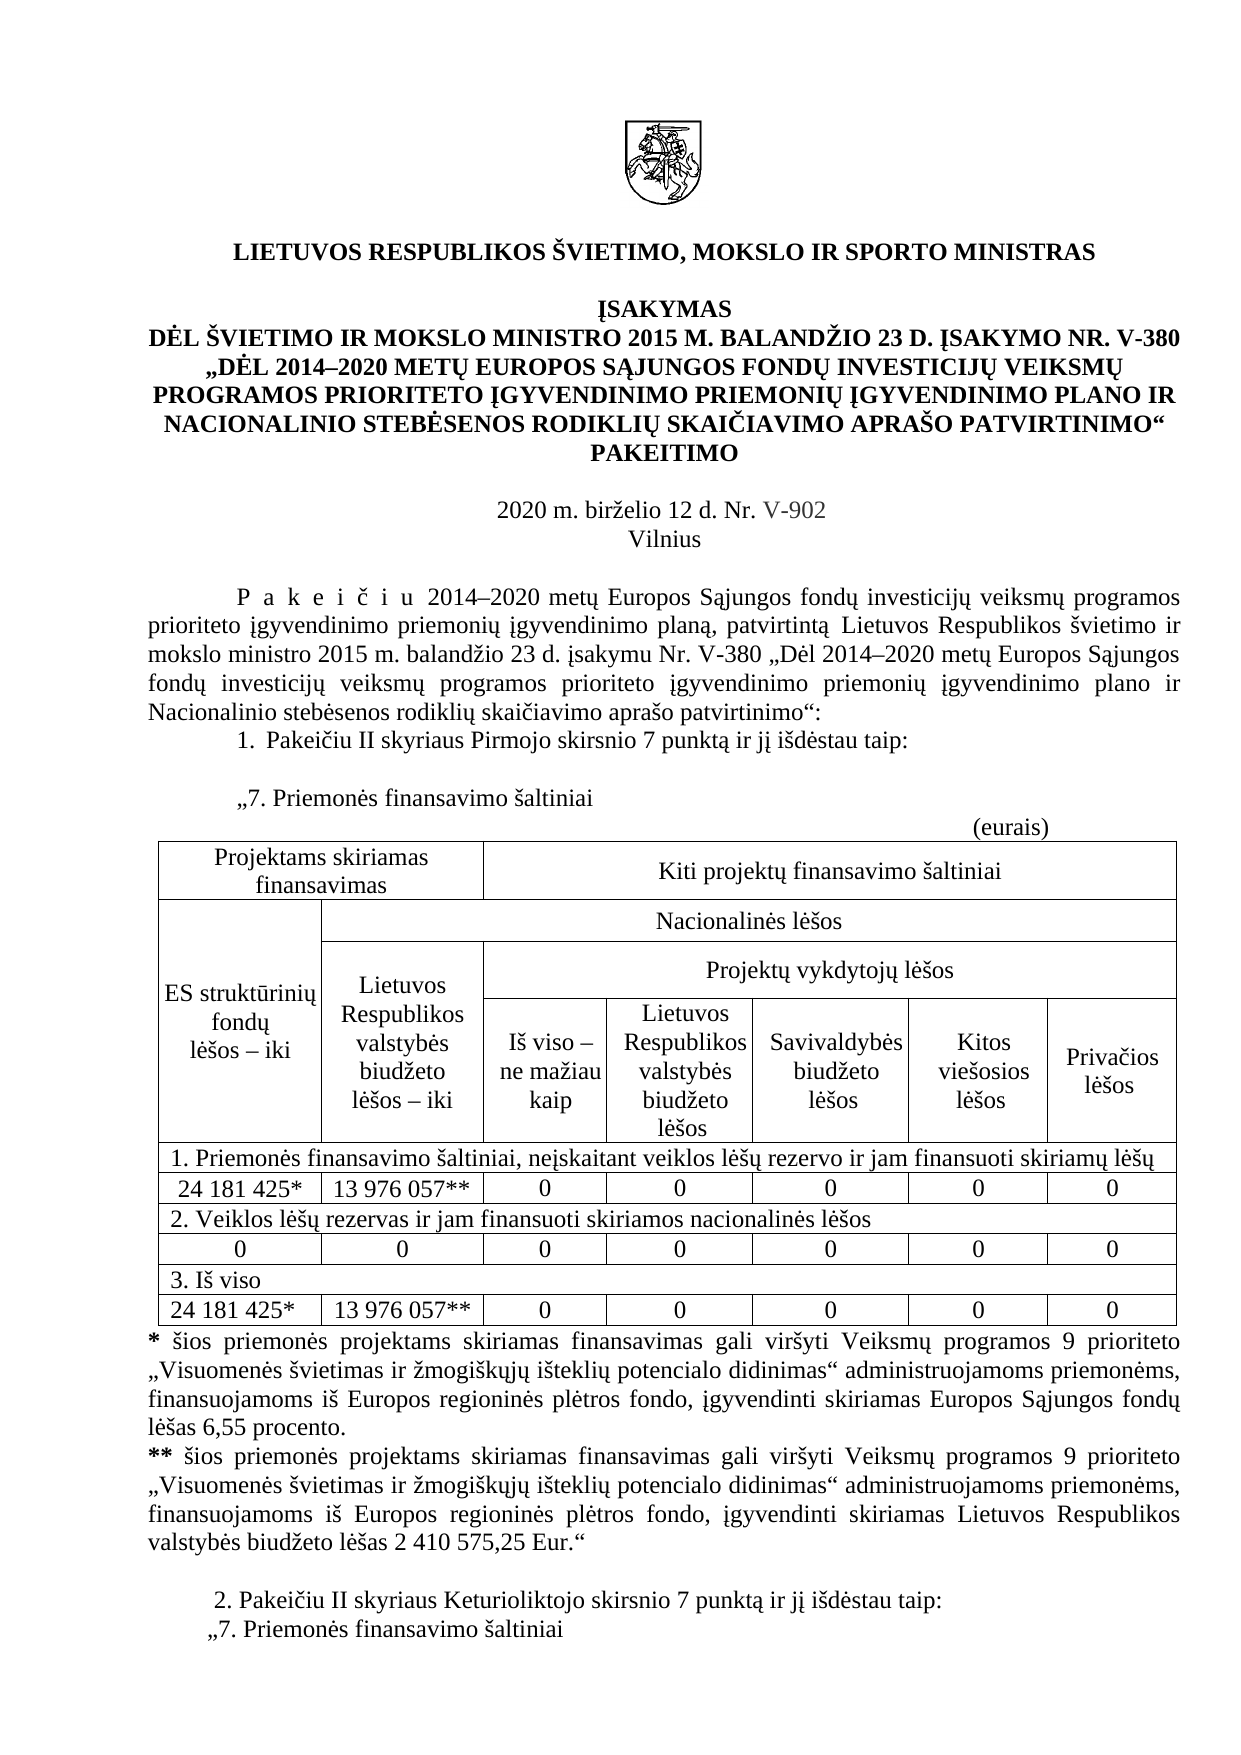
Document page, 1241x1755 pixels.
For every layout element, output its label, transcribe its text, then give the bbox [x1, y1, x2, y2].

text „7. Priemonės finansavimo šaltiniai [148, 783, 1181, 812]
table_cell ES struktūrinių fondų lėšos – iki [159, 900, 321, 1142]
table_cell 0 [607, 1173, 752, 1203]
table_cell 13 976 057** [322, 1173, 483, 1203]
table_cell 13 976 057** [322, 1295, 483, 1325]
table_cell 24 181 425* [159, 1295, 321, 1325]
text 1. Pakeičiu II skyriaus Pirmojo skirsnio 7 punktą ir jį išdėstau taip: [148, 726, 1181, 754]
table_cell Lietuvos Respublikos valstybės biudžeto lėšos – iki [322, 942, 483, 1142]
table_cell Kitos viešosios lėšos [909, 999, 1047, 1142]
table_cell 0 [753, 1234, 908, 1264]
table_cell Nacionalinės lėšos [322, 900, 1176, 941]
text Vilnius [148, 524, 1181, 553]
table_cell 0 [909, 1234, 1047, 1264]
text „7. Priemonės finansavimo šaltiniai [207, 1614, 1181, 1642]
table_cell 0 [484, 1234, 606, 1264]
table_cell Savivaldybės biudžeto lėšos [753, 999, 908, 1142]
table_cell 2. Veiklos lėšų rezervas ir jam finansuoti skiriamos nacionalinės lėšos [159, 1204, 1176, 1233]
table_cell 0 [322, 1234, 483, 1264]
text * šios priemonės projektams skiriamas finansavimas gali viršyti Veiksmų programos 9 prioriteto „Visuomenės švietimas ir žmogiškųjų išteklių potencialo didinimas“ administruojamoms priemonėms, finansuojamoms iš Europos regioninės plėtros fondo, įgyvendinti skiriamas Europos Sąjungos fondų lėšas 6,55 procento. [148, 1326, 1181, 1441]
table_cell 0 [484, 1173, 606, 1203]
text 2020 m. birželio 12 d. Nr. V-902 [148, 496, 1181, 524]
table_cell 0 [909, 1173, 1047, 1203]
table_cell 0 [159, 1234, 321, 1264]
table_cell 0 [1048, 1173, 1176, 1203]
text (eurais) [898, 812, 1181, 841]
table_cell 0 [909, 1295, 1047, 1325]
table_cell 0 [753, 1295, 908, 1325]
table_cell 0 [753, 1173, 908, 1203]
table_cell Lietuvos Respublikos valstybės biudžeto lėšos [607, 999, 752, 1142]
table_cell 3. Iš viso [159, 1265, 1176, 1294]
text ** šios priemonės projektams skiriamas finansavimas gali viršyti Veiksmų programos 9 prioriteto „Visuomenės švietimas ir žmogiškųjų išteklių potencialo didinimas“ administruojamoms priemonėms, finansuojamoms iš Europos regioninės plėtros fondo, įgyvendinti skiriamas Lietuvos Respublikos valstybės biudžeto lėšas 2 410 575,25 Eur.“ [148, 1441, 1181, 1556]
table_cell 24 181 425* [159, 1173, 321, 1203]
table_cell 0 [607, 1295, 752, 1325]
text P a k e i č i u 2014–2020 metų Europos Sąjungos fondų investicijų veiksmų programos prioriteto įgyvendinimo priemonių įgyvendinimo planą, patvirtintą Lietuvos Respublikos švietimo ir mokslo ministro 2015 m. balandžio 23 d. įsakymu Nr. V-380 „Dėl 2014–2020 metų Europos Sąjungos fondų investicijų veiksmų programos prioriteto įgyvendinimo priemonių įgyvendinimo plano ir Nacionalinio stebėsenos rodiklių skaičiavimo aprašo patvirtinimo“: [148, 582, 1181, 726]
text LIETUVOS RESPUBLIKOS ŠVIETIMO, MOKSLO IR SPORTO MINISTRAS [148, 237, 1181, 266]
table_header Projektams skiriamas finansavimas [159, 842, 483, 899]
table_cell Privačios lėšos [1048, 999, 1176, 1142]
table_cell 0 [1048, 1234, 1176, 1264]
table_cell Projektų vykdytojų lėšos [484, 942, 1176, 997]
table_cell 1. Priemonės finansavimo šaltiniai, neįskaitant veiklos lėšų rezervo ir jam finansuoti skiriamų lėšų [159, 1143, 1176, 1172]
text ĮSAKYMAS [148, 294, 1181, 323]
text 2. Pakeičiu II skyriaus Keturioliktojo skirsnio 7 punktą ir jį išdėstau taip: [148, 1585, 1181, 1614]
table_cell Iš viso – ne mažiau kaip [484, 999, 606, 1142]
table_header Kiti projektų finansavimo šaltiniai [484, 842, 1176, 899]
table_cell 0 [484, 1295, 606, 1325]
text DĖL ŠVIETIMO IR MOKSLO MINISTRO 2015 M. BALANDŽIO 23 D. ĮSAKYMO NR. V-380 „DĖL 2014–2020 mETŲ europos sąjungos fondų investicijų veiksmų programos prioriteto įgyvendinimo priemonių įgyvendinimo plano IR NACIONALINIo STEBĖSENOS RODIKLIŲ SKAIČIAVIMO APRAŠO patvirtinimo“ PAKEITIMO [148, 323, 1181, 467]
table_cell 0 [607, 1234, 752, 1264]
table_cell 0 [1048, 1295, 1176, 1325]
